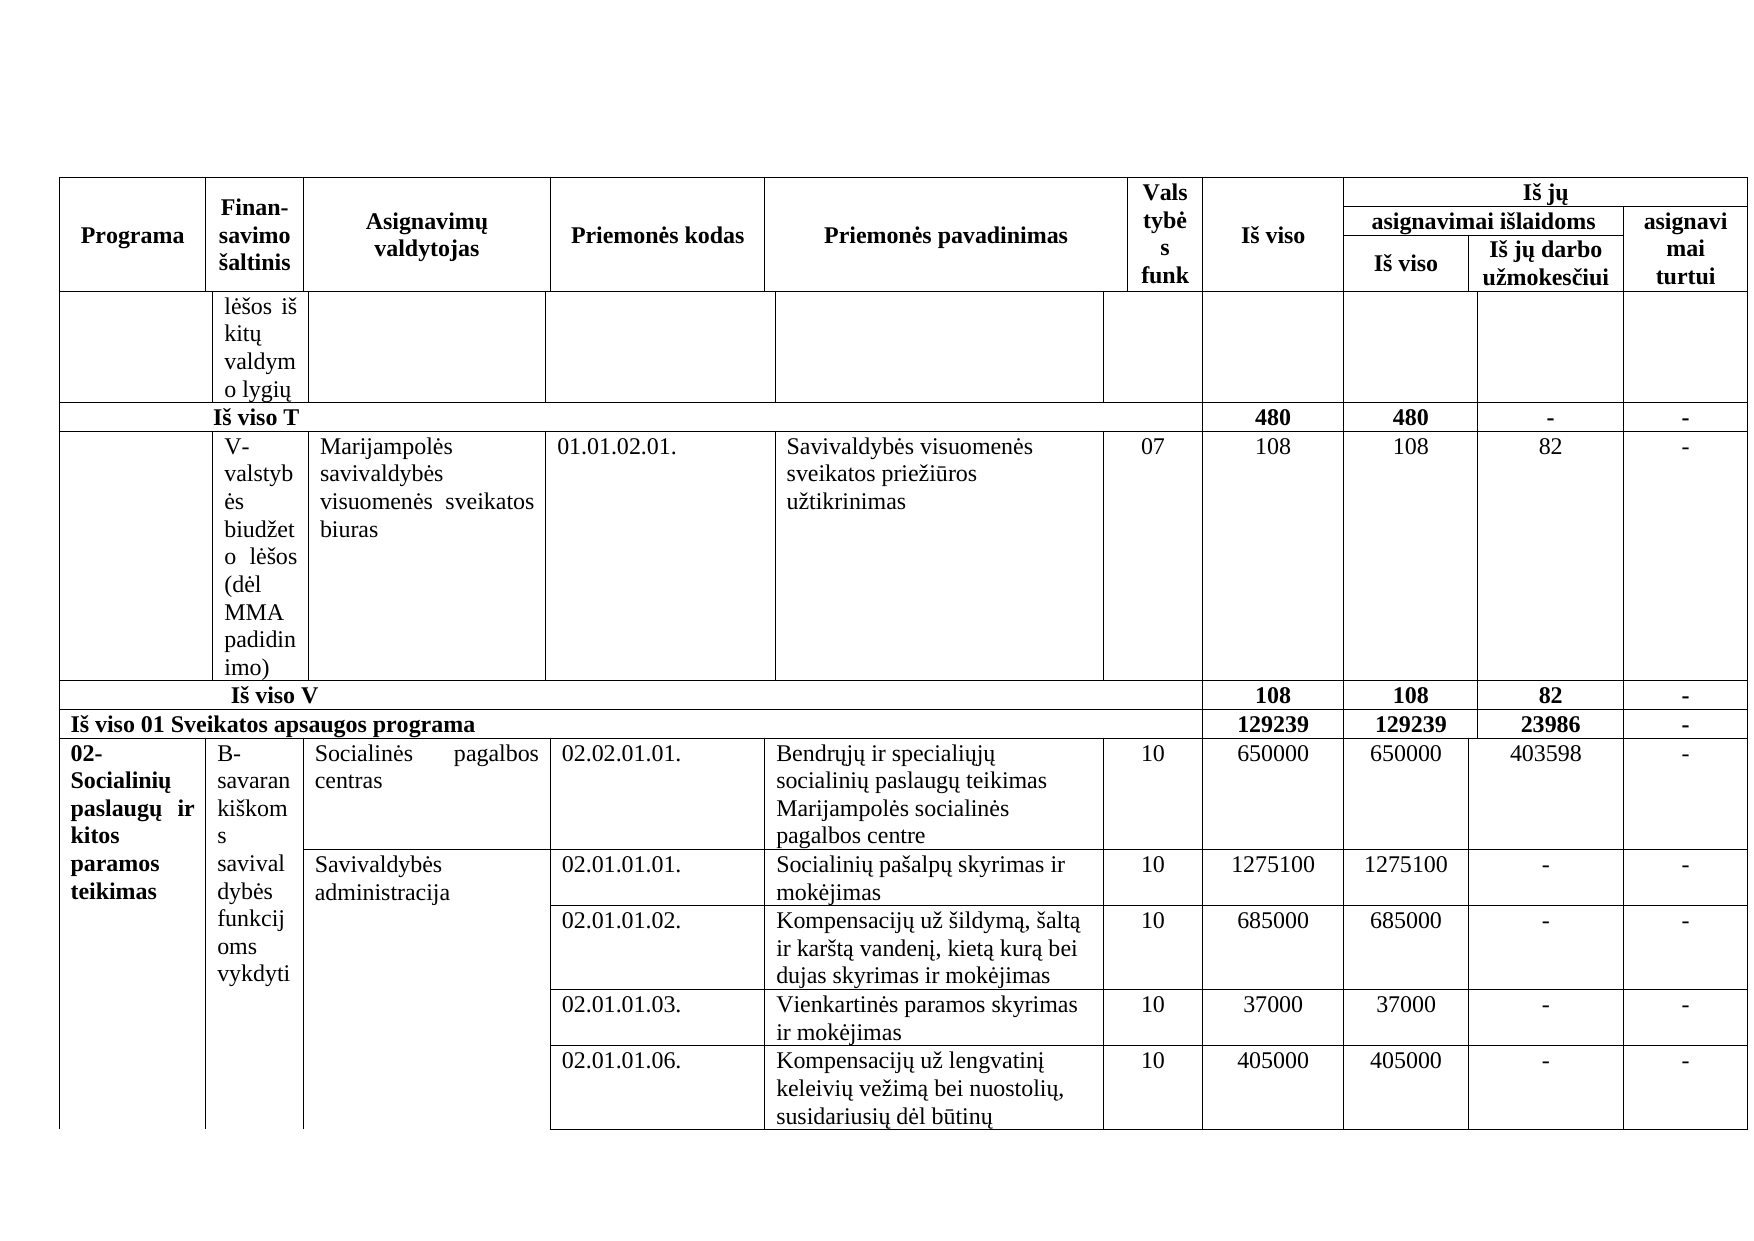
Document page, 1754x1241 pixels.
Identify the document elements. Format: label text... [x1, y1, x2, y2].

table_cell [1748, 905, 1754, 989]
table_cell 405000 [1203, 1046, 1343, 1129]
table_cell 650000 [1344, 739, 1468, 849]
table_cell Kompensacijų už lengvatinį keleivių vežimą bei nuostolių, susidariusių dėl būtinų [765, 1046, 1103, 1129]
table_cell 405000 [1344, 1046, 1468, 1129]
table_cell 02.01.01.01. [551, 850, 764, 905]
table_cell 1275100 [1344, 850, 1468, 905]
table_cell Kompensacijų už šildymą, šaltą ir karštą vandenį, kietą kurą bei dujas skyrimas ir mokėjimas [765, 906, 1103, 989]
table_header Priemonės kodas [551, 178, 764, 291]
table_cell [1344, 292, 1477, 402]
table_cell 82 [1478, 432, 1623, 680]
table_cell - [1624, 432, 1747, 680]
table_cell 02.01.01.02. [551, 906, 764, 989]
table_cell - [1469, 1046, 1623, 1129]
table_cell 37000 [1203, 990, 1343, 1045]
table_cell Iš viso 01 Sveikatos apsaugos programa [60, 710, 1202, 738]
table_cell [304, 989, 550, 1045]
table_cell [1748, 738, 1754, 849]
table_cell 23986 [1478, 710, 1623, 738]
table_cell - [1478, 403, 1623, 431]
table_cell 07 [1104, 432, 1202, 680]
table_cell Iš viso V [60, 681, 1202, 709]
table_cell - [1624, 681, 1747, 709]
table_cell B-savarankiškoms savivaldybės funkcijoms vykdyti [206, 739, 303, 1045]
table_cell 129239 [1203, 710, 1343, 738]
table_cell - [1469, 850, 1623, 905]
table_cell [1748, 402, 1754, 431]
table_header Finan-savimo šaltinis [206, 178, 303, 291]
table_cell [1748, 235, 1754, 291]
table_cell - [1624, 710, 1747, 738]
table_cell 108 [1344, 681, 1477, 709]
table_header Valstybės funkcija [1128, 178, 1202, 291]
table_cell [304, 905, 550, 989]
table_cell [60, 989, 205, 1045]
table_cell - [1624, 739, 1747, 849]
table_header Programa [60, 178, 205, 291]
table_cell [1748, 291, 1754, 402]
table_cell [1203, 292, 1343, 402]
table_cell 10 [1104, 850, 1202, 905]
table_cell [309, 292, 545, 402]
table_cell 108 [1344, 432, 1477, 680]
table_cell - [1469, 906, 1623, 989]
table_cell Iš viso T [60, 403, 1202, 431]
table_cell - [1624, 990, 1747, 1045]
table_cell - [1624, 850, 1747, 905]
table_cell [1748, 989, 1754, 1045]
table_cell 108 [1203, 432, 1343, 680]
table_cell Socialinės pagalbos centras [304, 739, 550, 849]
table_cell 685000 [1203, 906, 1343, 989]
table_cell asignavimai turtui įsigyti [1624, 207, 1747, 291]
table_cell - [1624, 1046, 1747, 1129]
table_cell [60, 432, 212, 680]
table_cell 07 [1104, 292, 1202, 402]
table_cell [1748, 431, 1754, 680]
table_cell 02.02.01.01. [551, 739, 764, 849]
table_cell Iš jų darbo užmokesčiui [1469, 236, 1623, 291]
table_cell 10 [1104, 906, 1202, 989]
table_cell 02-Socialinių paslaugų ir kitos paramos teikimas [60, 739, 205, 989]
table_cell - [1624, 403, 1747, 431]
table_header Asignavimų valdytojas [304, 178, 550, 291]
table_cell [60, 1045, 205, 1129]
table_cell [1748, 680, 1754, 709]
table_header Iš viso [1203, 178, 1343, 291]
table_cell [1748, 709, 1754, 738]
table_header Priemonės pavadinimas [765, 178, 1127, 291]
table_cell 480 [1203, 403, 1343, 431]
table_cell Iš viso [1344, 236, 1468, 291]
table_cell - [1469, 990, 1623, 1045]
table_cell 108 [1203, 681, 1343, 709]
table_cell 685000 [1344, 906, 1468, 989]
table_cell [304, 1045, 550, 1129]
table_cell Marijampolės savivaldybės visuomenės sveikatos biuras [309, 432, 545, 680]
table_cell [206, 1045, 303, 1129]
table_cell V-valstybės biudžeto lėšos (dėl MMA padidinimo) [213, 432, 308, 680]
table_cell 1275100 [1203, 850, 1343, 905]
table_cell Savivaldybės visuomenės sveikatos priežiūros užtikrinimas [776, 432, 1103, 680]
table_header Iš jų [1344, 178, 1747, 206]
table_cell - [1624, 292, 1747, 402]
table_cell 10 [1104, 990, 1202, 1045]
table_cell Vienkartinės paramos skyrimas ir mokėjimas [765, 990, 1103, 1045]
table_cell Socialinių pašalpų skyrimas ir mokėjimas [765, 850, 1103, 905]
table_cell 02.01.01.06. [551, 1046, 764, 1129]
table_cell 403598 [1469, 739, 1623, 849]
table_cell - [1624, 906, 1747, 989]
table_cell 129239 [1344, 710, 1477, 738]
table_cell [60, 292, 212, 402]
table_cell 650000 [1203, 739, 1343, 849]
table_cell [1748, 1045, 1754, 1129]
table_cell 02.01.01.03. [551, 990, 764, 1045]
table_cell [1748, 849, 1754, 905]
table_cell Bendrųjų ir specialiųjų socialinių paslaugų teikimas Marijampolės socialinės pagalbos centre [765, 739, 1103, 849]
table_header [1748, 177, 1754, 206]
table_cell 480 [1344, 403, 1477, 431]
table_cell 01.01.02.01. [546, 432, 775, 680]
table_cell 10 [1104, 739, 1202, 849]
table_cell Savivaldybės administracija [304, 850, 550, 905]
table_cell 37000 [1344, 990, 1468, 1045]
table_cell - [1478, 292, 1623, 402]
table_cell 10 [1104, 1046, 1202, 1129]
table_cell [546, 292, 775, 402]
table_cell asignavimai išlaidoms [1344, 207, 1623, 234]
table_cell lėšos iš kitų valdymo lygių [213, 292, 308, 402]
table_cell 82 [1478, 681, 1623, 709]
table_cell [1748, 206, 1754, 234]
table_cell [776, 292, 1103, 402]
